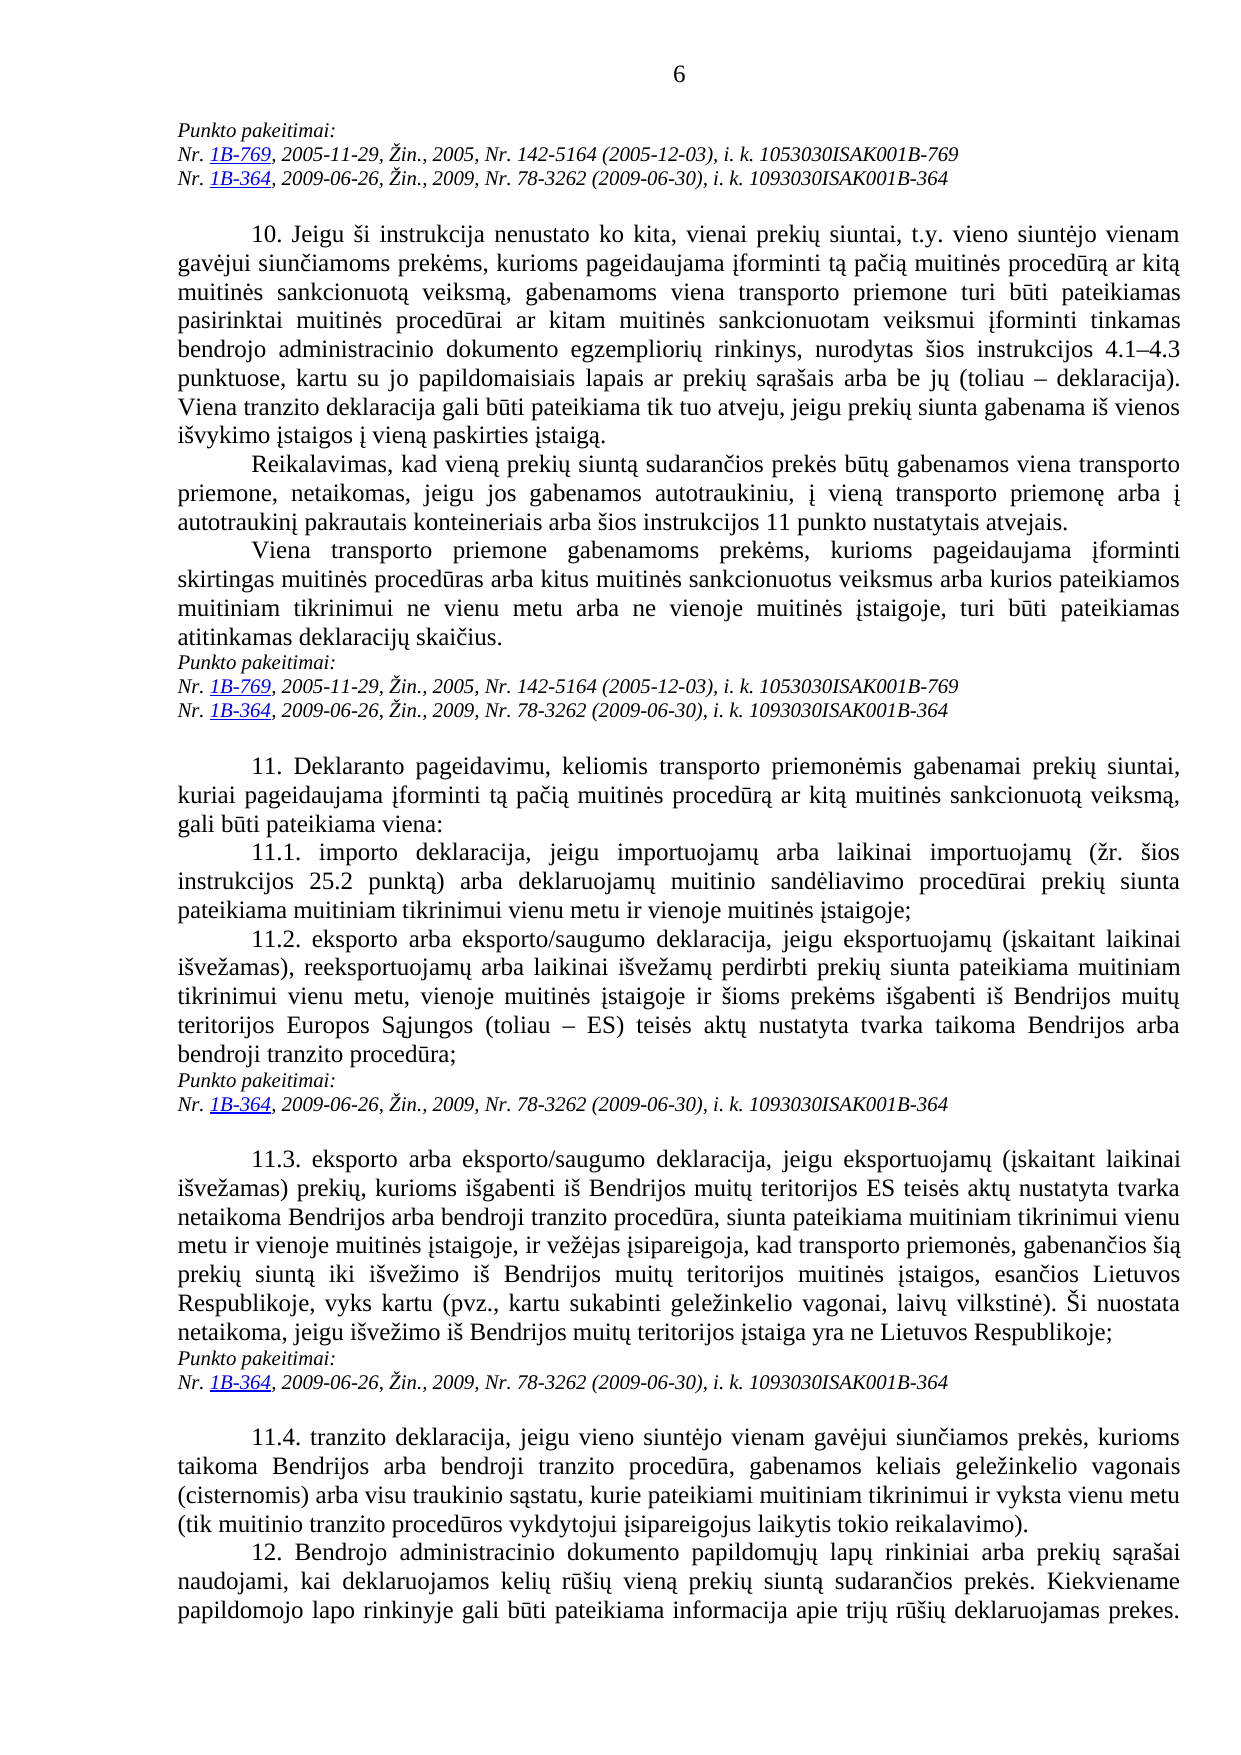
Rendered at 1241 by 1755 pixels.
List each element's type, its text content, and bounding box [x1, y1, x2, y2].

text Nr. 1B-364, 2009-06-26, Žin., 2009, Nr. 78-3262 (2009-06-30), i. k. 1093030ISAK001B-364 [177, 1092, 1181, 1116]
text Punkto pakeitimai: [177, 1067, 1181, 1092]
text Nr. 1B-364, 2009-06-26, Žin., 2009, Nr. 78-3262 (2009-06-30), i. k. 1093030ISAK001B-364 [177, 1370, 1181, 1394]
text 11.2. eksporto arba eksporto/saugumo deklaracija, jeigu eksportuojamų (įskaitant laikinai išvežamas), reeksportuojamų arba laikinai išvežamų perdirbti prekių siunta pateikiama muitiniam tikrinimui vienu metu, vienoje muitinės įstaigoje ir šioms prekėms išgabenti iš Bendrijos muitų teritorijos Europos Sąjungos (toliau – ES) teisės aktų nustatyta tvarka taikoma Bendrijos arba bendroji tranzito procedūra; [177, 924, 1181, 1067]
text Punkto pakeitimai: [177, 1346, 1181, 1370]
text 11. Deklaranto pageidavimu, keliomis transporto priemonėmis gabenamai prekių siuntai, kuriai pageidaujama įforminti tą pačią muitinės procedūrą ar kitą muitinės sankcionuotą veiksmą, gali būti pateikiama viena: [177, 751, 1181, 837]
text 10. Jeigu ši instrukcija nenustato ko kita, vienai prekių siuntai, t.y. vieno siuntėjo vienam gavėjui siunčiamoms prekėms, kurioms pageidaujama įforminti tą pačią muitinės procedūrą ar kitą muitinės sankcionuotą veiksmą, gabenamoms viena transporto priemone turi būti pateikiamas pasirinktai muitinės procedūrai ar kitam muitinės sankcionuotam veiksmui įforminti tinkamas bendrojo administracinio dokumento egzempliorių rinkinys, nurodytas šios instrukcijos 4.1–4.3 punktuose, kartu su jo papildomaisiais lapais ar prekių sąrašais arba be jų (toliau – deklaracija). Viena tranzito deklaracija gali būti pateikiama tik tuo atveju, jeigu prekių siunta gabenama iš vienos išvykimo įstaigos į vieną paskirties įstaigą. [177, 219, 1181, 449]
text 11.4. tranzito deklaracija, jeigu vieno siuntėjo vienam gavėjui siunčiamos prekės, kurioms taikoma Bendrijos arba bendroji tranzito procedūra, gabenamos keliais geležinkelio vagonais (cisternomis) arba visu traukinio sąstatu, kurie pateikiami muitiniam tikrinimui ir vyksta vienu metu (tik muitinio tranzito procedūros vykdytojui įsipareigojus laikytis tokio reikalavimo). [177, 1422, 1181, 1537]
text Nr. 1B-769, 2005-11-29, Žin., 2005, Nr. 142-5164 (2005-12-03), i. k. 1053030ISAK001B-769 [177, 142, 1181, 166]
text Nr. 1B-364, 2009-06-26, Žin., 2009, Nr. 78-3262 (2009-06-30), i. k. 1093030ISAK001B-364 [177, 166, 1181, 190]
text Reikalavimas, kad vieną prekių siuntą sudarančios prekės būtų gabenamos viena transporto priemone, netaikomas, jeigu jos gabenamos autotraukiniu, į vieną transporto priemonę arba į autotraukinį pakrautais konteineriais arba šios instrukcijos 11 punkto nustatytais atvejais. [177, 449, 1181, 535]
text Nr. 1B-364, 2009-06-26, Žin., 2009, Nr. 78-3262 (2009-06-30), i. k. 1093030ISAK001B-364 [177, 698, 1181, 722]
text Nr. 1B-769, 2005-11-29, Žin., 2005, Nr. 142-5164 (2005-12-03), i. k. 1053030ISAK001B-769 [177, 674, 1181, 698]
text Punkto pakeitimai: [177, 650, 1181, 674]
text 11.3. eksporto arba eksporto/saugumo deklaracija, jeigu eksportuojamų (įskaitant laikinai išvežamas) prekių, kurioms išgabenti iš Bendrijos muitų teritorijos ES teisės aktų nustatyta tvarka netaikoma Bendrijos arba bendroji tranzito procedūra, siunta pateikiama muitiniam tikrinimui vienu metu ir vienoje muitinės įstaigoje, ir vežėjas įsipareigoja, kad transporto priemonės, gabenančios šią prekių siuntą iki išvežimo iš Bendrijos muitų teritorijos muitinės įstaigos, esančios Lietuvos Respublikoje, vyks kartu (pvz., kartu sukabinti geležinkelio vagonai, laivų vilkstinė). Ši nuostata netaikoma, jeigu išvežimo iš Bendrijos muitų teritorijos įstaiga yra ne Lietuvos Respublikoje; [177, 1144, 1181, 1346]
text Punkto pakeitimai: [177, 118, 1181, 142]
text 11.1. importo deklaracija, jeigu importuojamų arba laikinai importuojamų (žr. šios instrukcijos 25.2 punktą) arba deklaruojamų muitinio sandėliavimo procedūrai prekių siunta pateikiama muitiniam tikrinimui vienu metu ir vienoje muitinės įstaigoje; [177, 837, 1181, 924]
text Viena transporto priemone gabenamoms prekėms, kurioms pageidaujama įforminti skirtingas muitinės procedūras arba kitus muitinės sankcionuotus veiksmus arba kurios pateikiamos muitiniam tikrinimui ne vienu metu arba ne vienoje muitinės įstaigoje, turi būti pateikiamas atitinkamas deklaracijų skaičius. [177, 535, 1181, 650]
text 12. Bendrojo administracinio dokumento papildomųjų lapų rinkiniai arba prekių sąrašai naudojami, kai deklaruojamos kelių rūšių vieną prekių siuntą sudarančios prekės. Kiekviename papildomojo lapo rinkinyje gali būti pateikiama informacija apie trijų rūšių deklaruojamas prekes. [177, 1537, 1181, 1624]
